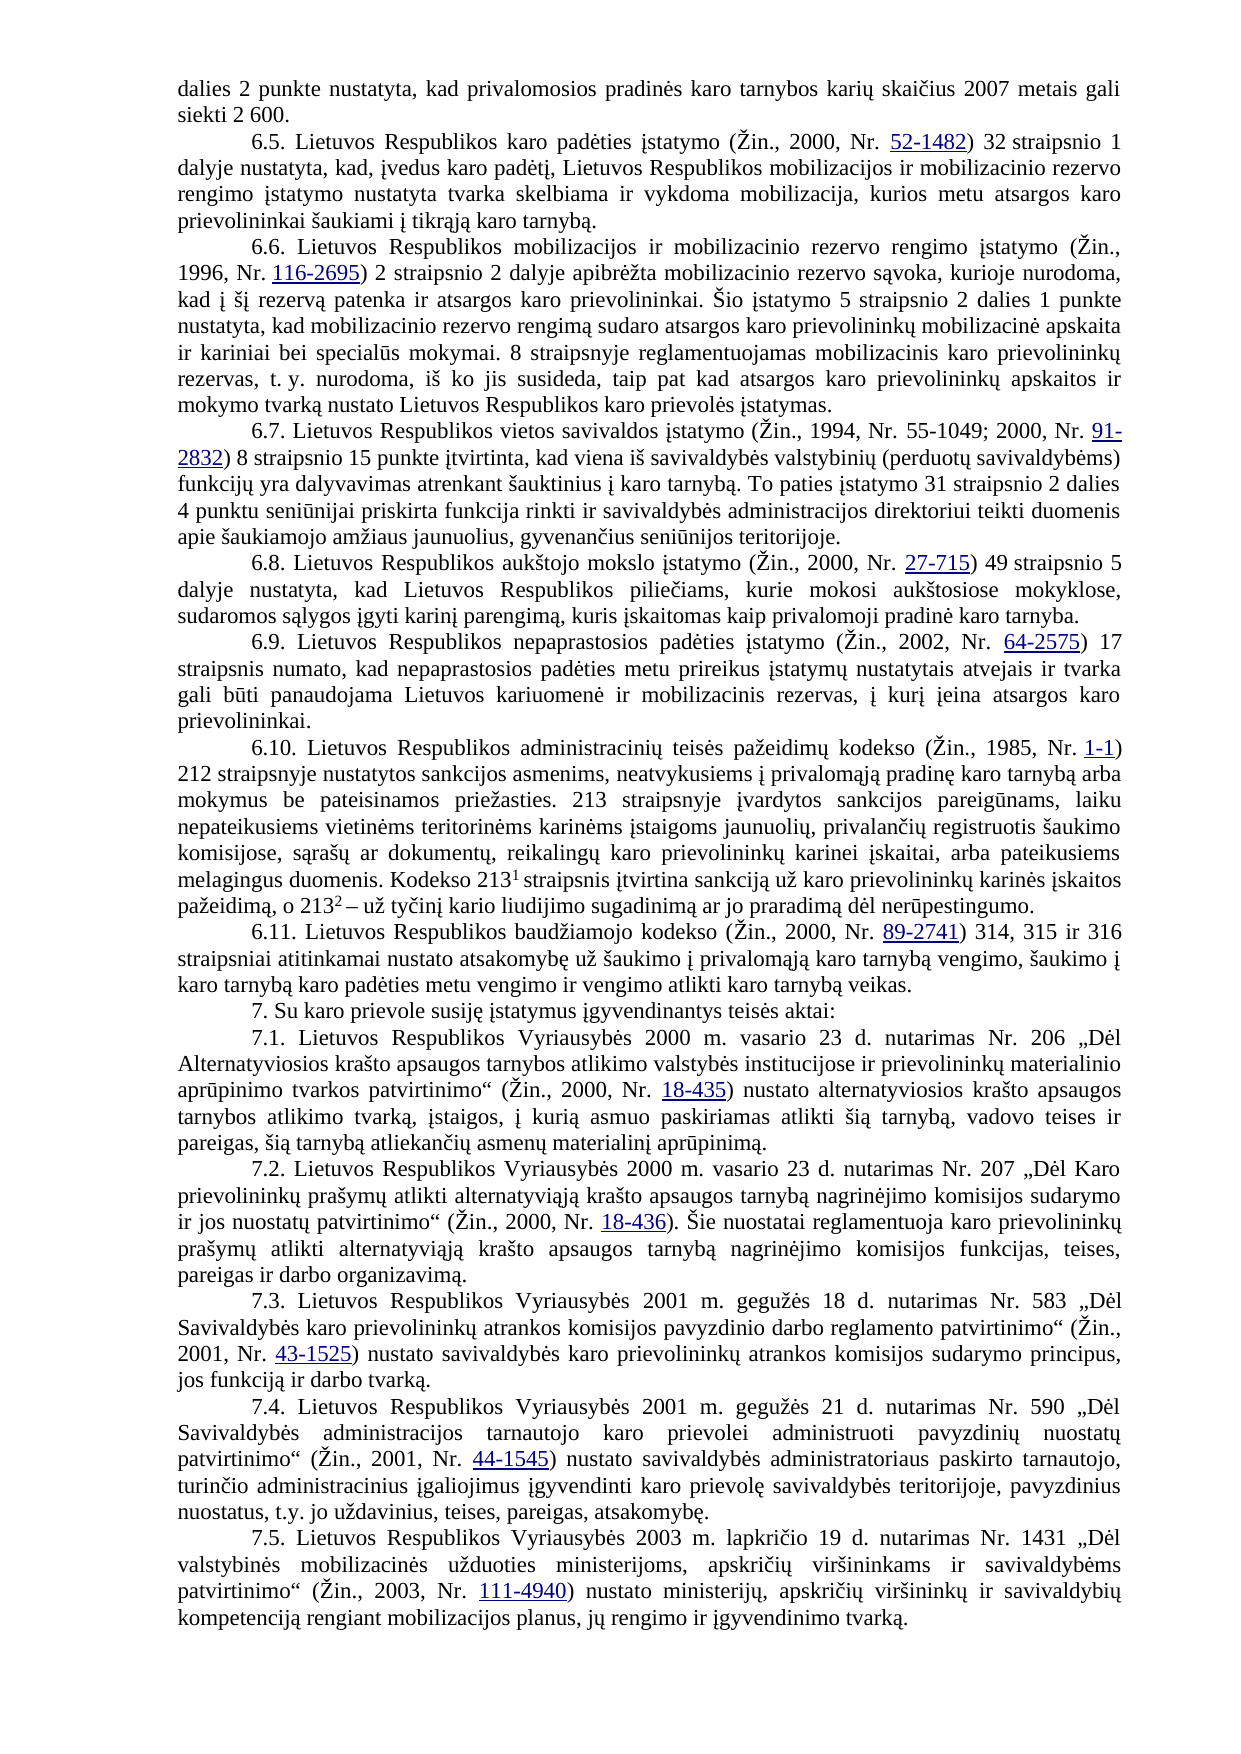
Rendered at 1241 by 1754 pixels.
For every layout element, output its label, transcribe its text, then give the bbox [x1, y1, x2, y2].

text 6.10. Lietuvos Respublikos administracinių teisės pažeidimų kodekso (Žin., 1985, Nr. 1-1) 212 straipsnyje nustatytos sankcijos asmenims, neatvykusiems į privalomąją pradinę karo tarnybą arba mokymus be pateisinamos priežasties. 213 straipsnyje įvardytos sankcijos pareigūnams, laiku nepateikusiems vietinėms teritorinėms karinėms įstaigoms jaunuolių, privalančių registruotis šaukimo komisijose, sąrašų ar dokumentų, reikalingų karo prievolininkų karinei įskaitai, arba pateikusiems melagingus duomenis. Kodekso 2131 straipsnis įtvirtina sankciją už karo prievolininkų karinės įskaitos pažeidimą, o 2132 – už tyčinį kario liudijimo sugadinimą ar jo praradimą dėl nerūpestingumo. [177, 734, 1122, 918]
text 6.6. Lietuvos Respublikos mobilizacijos ir mobilizacinio rezervo rengimo įstatymo (Žin., 1996, Nr. 116-2695) 2 straipsnio 2 dalyje apibrėžta mobilizacinio rezervo sąvoka, kurioje nurodoma, kad į šį rezervą patenka ir atsargos karo prievolininkai. Šio įstatymo 5 straipsnio 2 dalies 1 punkte nustatyta, kad mobilizacinio rezervo rengimą sudaro atsargos karo prievolininkų mobilizacinė apskaita ir kariniai bei specialūs mokymai. 8 straipsnyje reglamentuojamas mobilizacinis karo prievolininkų rezervas, t. y. nurodoma, iš ko jis susideda, taip pat kad atsargos karo prievolininkų apskaitos ir mokymo tvarką nustato Lietuvos Respublikos karo prievolės įstatymas. [177, 233, 1122, 418]
text 6.9. Lietuvos Respublikos nepaprastosios padėties įstatymo (Žin., 2002, Nr. 64-2575) 17 straipsnis numato, kad nepaprastosios padėties metu prireikus įstatymų nustatytais atvejais ir tvarka gali būti panaudojama Lietuvos kariuomenė ir mobilizacinis rezervas, į kurį įeina atsargos karo prievolininkai. [177, 628, 1122, 734]
text 6.5. Lietuvos Respublikos karo padėties įstatymo (Žin., 2000, Nr. 52-1482) 32 straipsnio 1 dalyje nustatyta, kad, įvedus karo padėtį, Lietuvos Respublikos mobilizacijos ir mobilizacinio rezervo rengimo įstatymo nustatyta tvarka skelbiama ir vykdoma mobilizacija, kurios metu atsargos karo prievolininkai šaukiami į tikrąją karo tarnybą. [177, 128, 1122, 233]
text dalies 2 punkte nustatyta, kad privalomosios pradinės karo tarnybos karių skaičius 2007 metais gali siekti 2 600. [177, 75, 1122, 128]
text 7.1. Lietuvos Respublikos Vyriausybės 2000 m. vasario 23 d. nutarimas Nr. 206 „Dėl Alternatyviosios krašto apsaugos tarnybos atlikimo valstybės institucijose ir prievolininkų materialinio aprūpinimo tvarkos patvirtinimo“ (Žin., 2000, Nr. 18-435) nustato alternatyviosios krašto apsaugos tarnybos atlikimo tvarką, įstaigos, į kurią asmuo paskiriamas atlikti šią tarnybą, vadovo teises ir pareigas, šią tarnybą atliekančių asmenų materialinį aprūpinimą. [177, 1024, 1122, 1156]
text 7.2. Lietuvos Respublikos Vyriausybės 2000 m. vasario 23 d. nutarimas Nr. 207 „Dėl Karo prievolininkų prašymų atlikti alternatyviąją krašto apsaugos tarnybą nagrinėjimo komisijos sudarymo ir jos nuostatų patvirtinimo“ (Žin., 2000, Nr. 18-436). Šie nuostatai reglamentuoja karo prievolininkų prašymų atlikti alternatyviąją krašto apsaugos tarnybą nagrinėjimo komisijos funkcijas, teises, pareigas ir darbo organizavimą. [177, 1156, 1122, 1287]
text 7. Su karo prievole susiję įstatymus įgyvendinantys teisės aktai: [177, 997, 1122, 1024]
text 6.11. Lietuvos Respublikos baudžiamojo kodekso (Žin., 2000, Nr. 89-2741) 314, 315 ir 316 straipsniai atitinkamai nustato atsakomybę už šaukimo į privalomąją karo tarnybą vengimo, šaukimo į karo tarnybą karo padėties metu vengimo ir vengimo atlikti karo tarnybą veikas. [177, 918, 1122, 997]
text 7.3. Lietuvos Respublikos Vyriausybės 2001 m. gegužės 18 d. nutarimas Nr. 583 „Dėl Savivaldybės karo prievolininkų atrankos komisijos pavyzdinio darbo reglamento patvirtinimo“ (Žin., 2001, Nr. 43-1525) nustato savivaldybės karo prievolininkų atrankos komisijos sudarymo principus, jos funkciją ir darbo tvarką. [177, 1287, 1122, 1393]
text 7.4. Lietuvos Respublikos Vyriausybės 2001 m. gegužės 21 d. nutarimas Nr. 590 „Dėl Savivaldybės administracijos tarnautojo karo prievolei administruoti pavyzdinių nuostatų patvirtinimo“ (Žin., 2001, Nr. 44-1545) nustato savivaldybės administratoriaus paskirto tarnautojo, turinčio administracinius įgaliojimus įgyvendinti karo prievolę savivaldybės teritorijoje, pavyzdinius nuostatus, t.y. jo uždavinius, teises, pareigas, atsakomybę. [177, 1393, 1122, 1524]
text 6.7. Lietuvos Respublikos vietos savivaldos įstatymo (Žin., 1994, Nr. 55-1049; 2000, Nr. 91-2832) 8 straipsnio 15 punkte įtvirtinta, kad viena iš savivaldybės valstybinių (perduotų savivaldybėms) funkcijų yra dalyvavimas atrenkant šauktinius į karo tarnybą. To paties įstatymo 31 straipsnio 2 dalies 4 punktu seniūnijai priskirta funkcija rinkti ir savivaldybės administracijos direktoriui teikti duomenis apie šaukiamojo amžiaus jaunuolius, gyvenančius seniūnijos teritorijoje. [177, 418, 1122, 549]
text 7.5. Lietuvos Respublikos Vyriausybės 2003 m. lapkričio 19 d. nutarimas Nr. 1431 „Dėl valstybinės mobilizacinės užduoties ministerijoms, apskričių viršininkams ir savivaldybėms patvirtinimo“ (Žin., 2003, Nr. 111-4940) nustato ministerijų, apskričių viršininkų ir savivaldybių kompetenciją rengiant mobilizacijos planus, jų rengimo ir įgyvendinimo tvarką. [177, 1524, 1122, 1630]
text 6.8. Lietuvos Respublikos aukštojo mokslo įstatymo (Žin., 2000, Nr. 27-715) 49 straipsnio 5 dalyje nustatyta, kad Lietuvos Respublikos piliečiams, kurie mokosi aukštosiose mokyklose, sudaromos sąlygos įgyti karinį parengimą, kuris įskaitomas kaip privalomoji pradinė karo tarnyba. [177, 549, 1122, 628]
